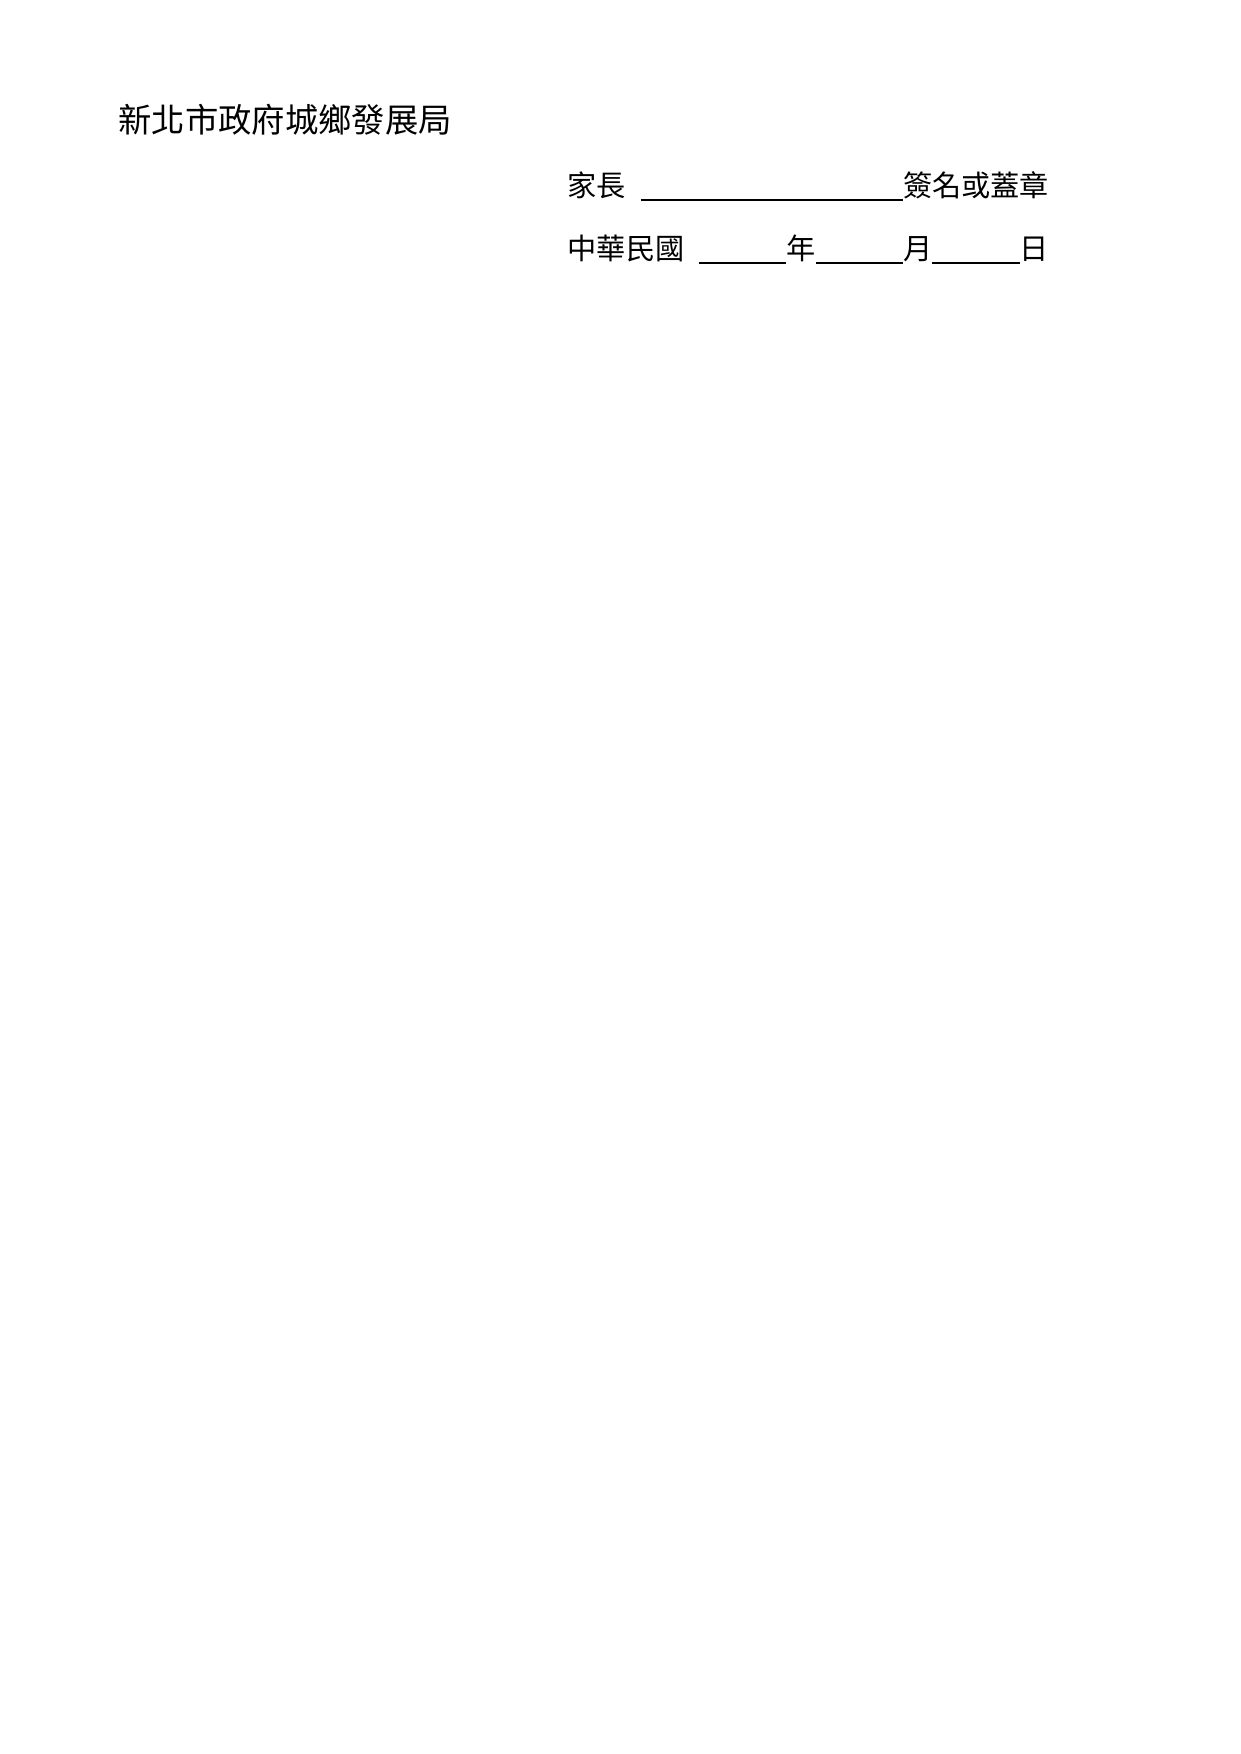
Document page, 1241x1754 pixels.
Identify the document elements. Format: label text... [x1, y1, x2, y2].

text 家長 簽名或蓋章 [143, 142, 1048, 205]
text 新北市政府城鄉發展局 [118, 94, 1092, 142]
text 中華民國 年 月 日 [143, 205, 1048, 267]
